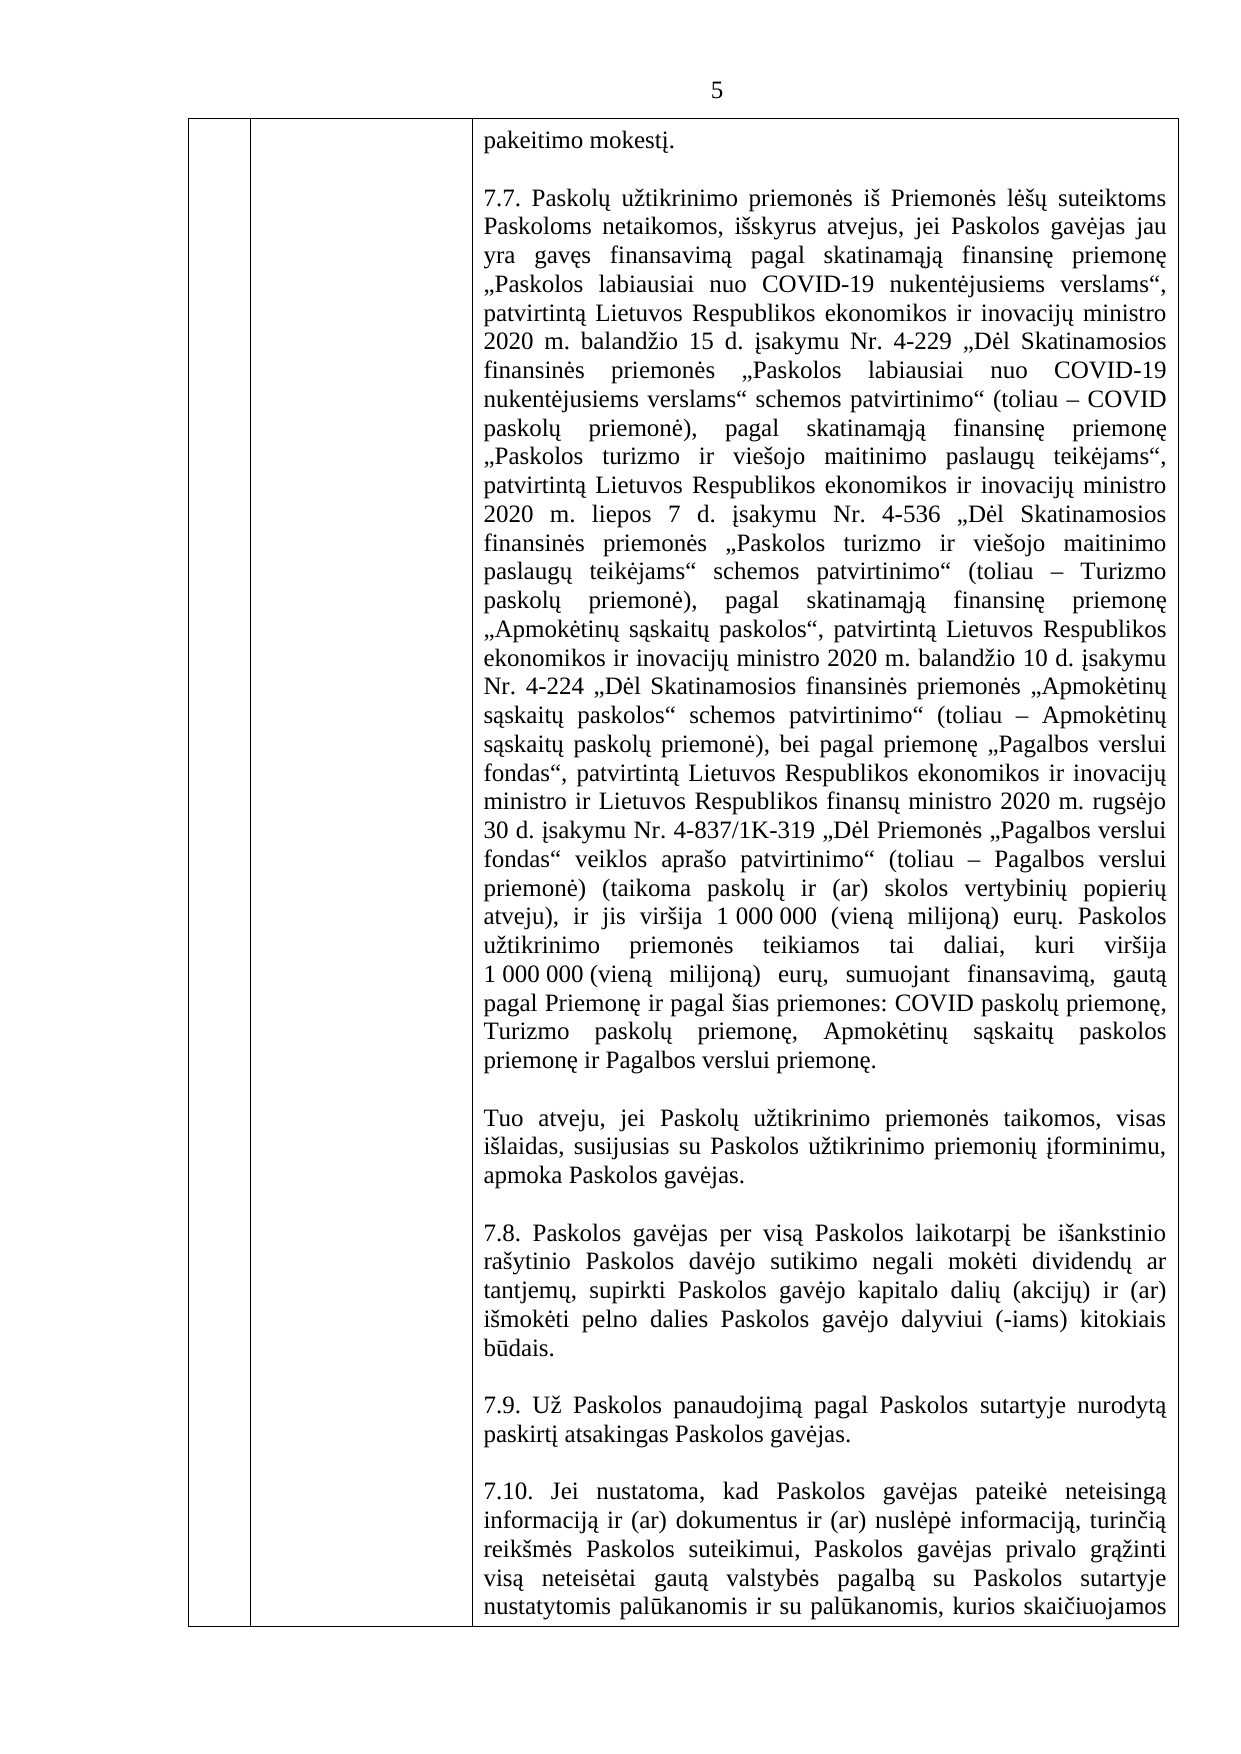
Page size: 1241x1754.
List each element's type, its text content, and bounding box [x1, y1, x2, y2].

table_cell [251, 119, 472, 1626]
table_cell [189, 119, 250, 1626]
table_cell pakeitimo mokestį. 7.7. Paskolų užtikrinimo priemonės iš Priemonės lėšų suteiktoms Paskoloms netaikomos, išskyrus atvejus, jei Paskolos gavėjas jau yra gavęs finansavimą pagal skatinamąją finansinę priemonę „Paskolos labiausiai nuo COVID-19 nukentėjusiems verslams“, patvirtintą Lietuvos Respublikos ekonomikos ir inovacijų ministro 2020 m. balandžio 15 d. įsakymu Nr. 4-229 „Dėl Skatinamosios finansinės priemonės „Paskolos labiausiai nuo COVID-19 nukentėjusiems verslams“ schemos patvirtinimo“ (toliau – COVID paskolų priemonė), pagal skatinamąją finansinę priemonę „Paskolos turizmo ir viešojo maitinimo paslaugų teikėjams“, patvirtintą Lietuvos Respublikos ekonomikos ir inovacijų ministro 2020 m. liepos 7 d. įsakymu Nr. 4-536 „Dėl Skatinamosios finansinės priemonės „Paskolos turizmo ir viešojo maitinimo paslaugų teikėjams“ schemos patvirtinimo“ (toliau – Turizmo paskolų priemonė), pagal skatinamąją finansinę priemonę „Apmokėtinų sąskaitų paskolos“, patvirtintą Lietuvos Respublikos ekonomikos ir inovacijų ministro 2020 m. balandžio 10 d. įsakymu Nr. 4-224 „Dėl Skatinamosios finansinės priemonės „Apmokėtinų sąskaitų paskolos“ schemos patvirtinimo“ (toliau – Apmokėtinų sąskaitų paskolų priemonė), bei pagal priemonę „Pagalbos verslui fondas“, patvirtintą Lietuvos Respublikos ekonomikos ir inovacijų ministro ir Lietuvos Respublikos finansų ministro 2020 m. rugsėjo 30 d. įsakymu Nr. 4-837/1K-319 „Dėl Priemonės „Pagalbos verslui fondas“ veiklos aprašo patvirtinimo“ (toliau – Pagalbos verslui priemonė) (taikoma paskolų ir (ar) skolos vertybinių popierių atveju), ir jis viršija 1 000 000 (vieną milijoną) eurų. Paskolos užtikrinimo priemonės teikiamos tai daliai, kuri viršija 1 000 000 (vieną milijoną) eurų, sumuojant finansavimą, gautą pagal Priemonę ir pagal šias priemones: COVID paskolų priemonę, Turizmo paskolų priemonę, Apmokėtinų sąskaitų paskolos priemonę ir Pagalbos verslui priemonę. Tuo atveju, jei Paskolų užtikrinimo priemonės taikomos, visas išlaidas, susijusias su Paskolos užtikrinimo priemonių įforminimu, apmoka Paskolos gavėjas. 7.8. Paskolos gavėjas per visą Paskolos laikotarpį be išankstinio rašytinio Paskolos davėjo sutikimo negali mokėti dividendų ar tantjemų, supirkti Paskolos gavėjo kapitalo dalių (akcijų) ir (ar) išmokėti pelno dalies Paskolos gavėjo dalyviui (-iams) kitokiais būdais. 7.9. Už Paskolos panaudojimą pagal Paskolos sutartyje nurodytą paskirtį atsakingas Paskolos gavėjas. 7.10. Jei nustatoma, kad Paskolos gavėjas pateikė neteisingą informaciją ir (ar) dokumentus ir (ar) nuslėpė informaciją, turinčią reikšmės Paskolos suteikimui, Paskolos gavėjas privalo grąžinti visą neteisėtai gautą valstybės pagalbą su Paskolos sutartyje nustatytomis palūkanomis ir su palūkanomis, kurios skaičiuojamos [473, 119, 1178, 1626]
